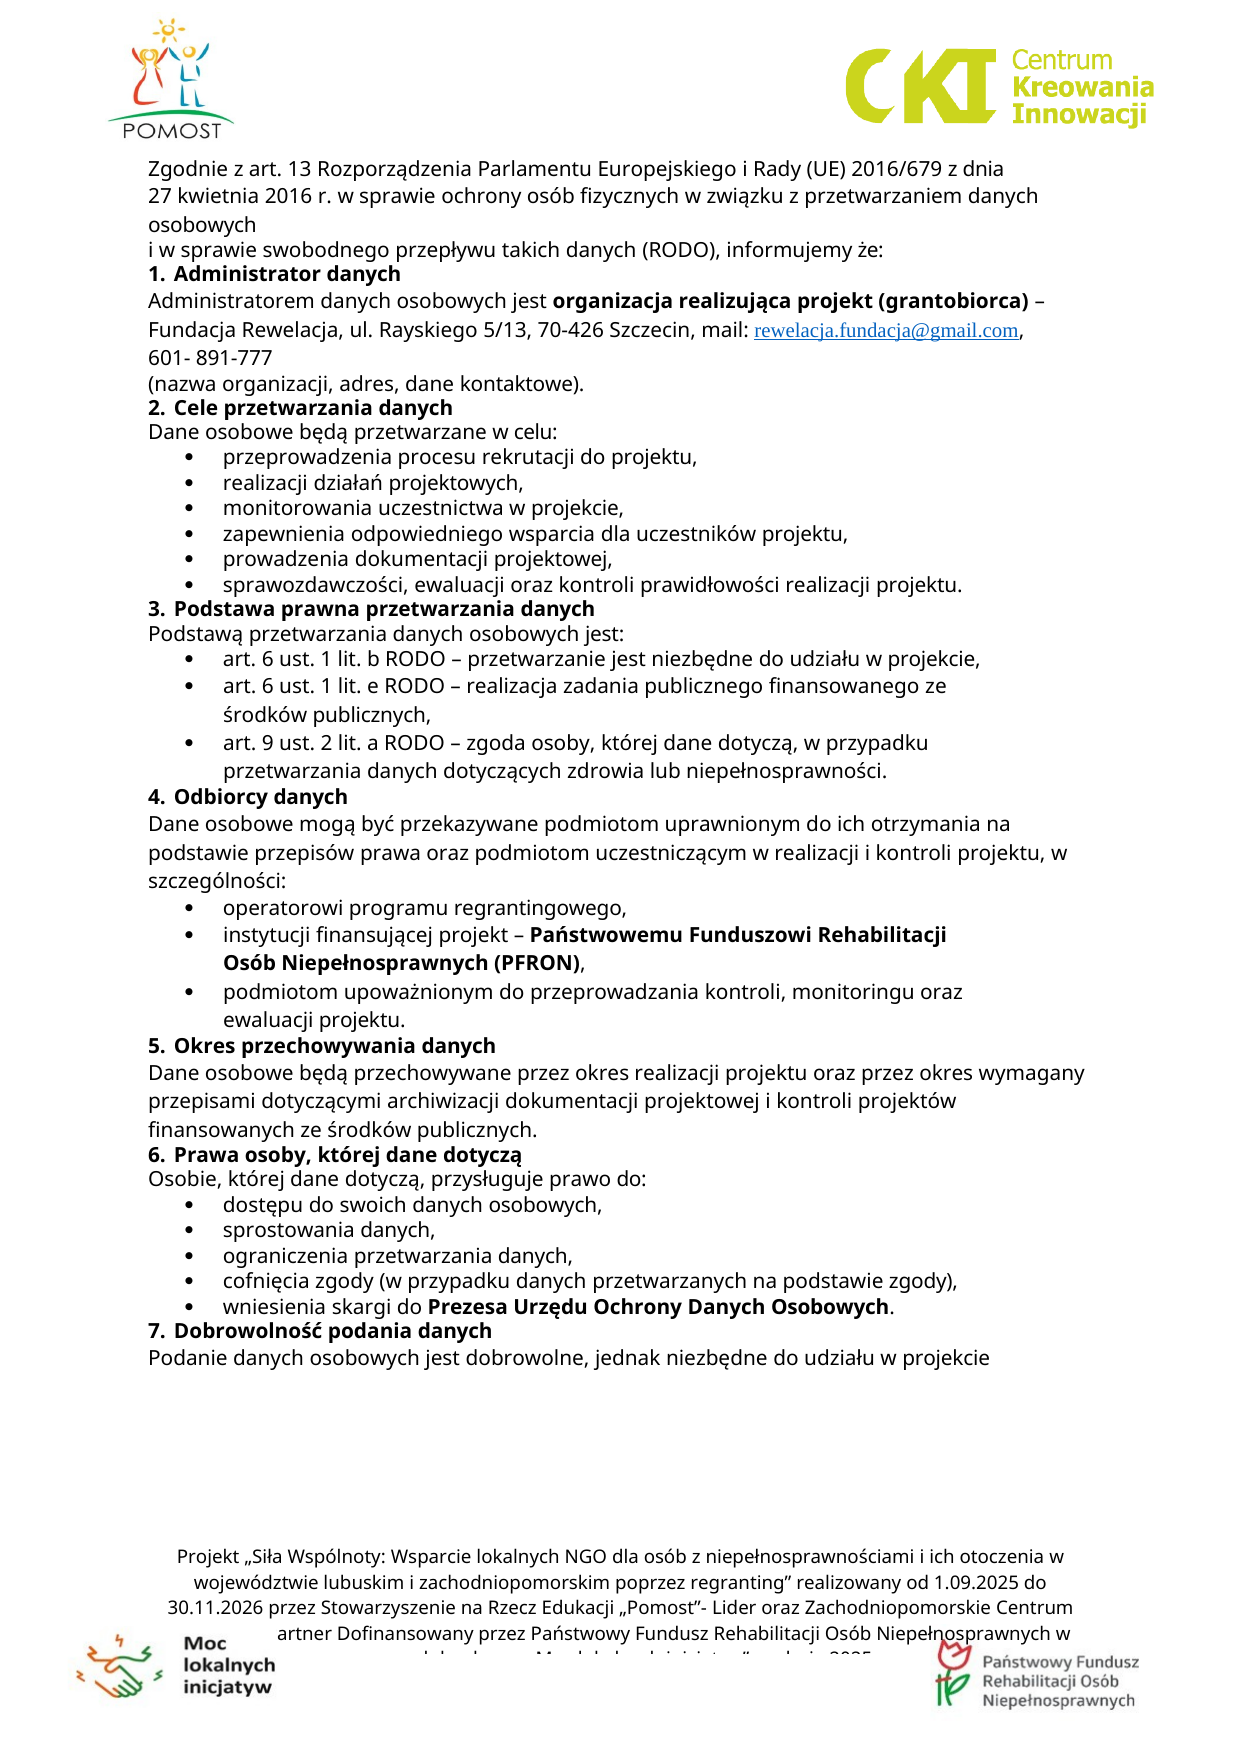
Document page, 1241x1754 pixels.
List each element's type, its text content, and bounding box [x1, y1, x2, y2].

text Osobie, której dane dotyczą, przysługuje prawo do: [148, 1167, 1181, 1192]
picture [105, 12, 236, 142]
list operatorowi programu regrantingowego, [185, 894, 1181, 920]
text Podanie danych osobowych jest dobrowolne, jednak niezbędne do udziału w projekcie [148, 1343, 1181, 1372]
subtitle Prawa osoby, której dane dotyczą [148, 1143, 1181, 1167]
text Dane osobowe mogą być przekazywane podmiotom uprawnionym do ich otrzymania na podstawie przepisów prawa oraz podmiotom uczestniczącym w realizacji i kontroli projektu, w szczególności: [148, 809, 1095, 894]
text Administratorem danych osobowych jest organizacja realizująca projekt (grantobiorca) – Fundacja Rewelacja, ul. Rayskiego 5/13, 70-426 Szczecin, mail: rewelacja.fundacja@gmail.com, 601- 891-777 [148, 287, 1071, 372]
list sprawozdawczości, ewaluacji oraz kontroli prawidłowości realizacji projektu. [185, 572, 1181, 597]
list zapewnienia odpowiedniego wsparcia dla uczestników projektu, [185, 521, 1181, 546]
subtitle Okres przechowywania danych [148, 1034, 1181, 1058]
list dostępu do swoich danych osobowych, [185, 1192, 1181, 1217]
subtitle Odbiorcy danych [148, 785, 1181, 809]
list sprostowania danych, [185, 1217, 1181, 1243]
text i w sprawie swobodnego przepływu takich danych (RODO), informujemy że: [148, 238, 1181, 262]
list monitorowania uczestnictwa w projekcie, [185, 495, 1181, 521]
list art. 6 ust. 1 lit. b RODO – przetwarzanie jest niezbędne do udziału w projekcie, [185, 646, 1181, 671]
subtitle Cele przetwarzania danych [148, 396, 1181, 420]
list przeprowadzenia procesu rekrutacji do projektu, [185, 444, 1181, 470]
subtitle Administrator danych [148, 262, 1181, 287]
list art. 9 ust. 2 lit. a RODO – zgoda osoby, której dane dotyczą, w przypadku przetwarzania danych dotyczących zdrowia lub niepełnosprawności. [185, 728, 1049, 785]
list prowadzenia dokumentacji projektowej, [185, 546, 1181, 572]
picture [845, 48, 1154, 129]
list ograniczenia przetwarzania danych, [185, 1243, 1181, 1268]
text Dane osobowe będą przetwarzane w celu: [148, 420, 1181, 444]
list wniesienia skargi do Prezesa Urzędu Ochrony Danych Osobowych. [185, 1294, 1181, 1319]
list cofnięcia zgody (w przypadku danych przetwarzanych na podstawie zgody), [185, 1268, 1181, 1294]
list podmiotom upoważnionym do przeprowadzania kontroli, monitoringu oraz ewaluacji projektu. [185, 977, 1015, 1034]
text (nazwa organizacji, adres, dane kontaktowe). [148, 372, 1181, 396]
subtitle Podstawa prawna przetwarzania danych [148, 597, 1181, 622]
picture [67, 1626, 277, 1708]
picture [930, 1624, 1140, 1721]
subtitle Dobrowolność podania danych [148, 1319, 1181, 1343]
list realizacji działań projektowych, [185, 470, 1181, 495]
list art. 6 ust. 1 lit. e RODO – realizacja zadania publicznego finansowanego ze środków publicznych, [185, 671, 1007, 728]
list instytucji finansującej projekt – Państwowemu Funduszowi Rehabilitacji Osób Niepełnosprawnych (PFRON), [185, 920, 971, 977]
text Podstawą przetwarzania danych osobowych jest: [148, 622, 1181, 646]
text Dane osobowe będą przechowywane przez okres realizacji projektu oraz przez okres wymagany przepisami dotyczącymi archiwizacji dokumentacji projektowej i kontroli projektów finansowanych ze środków publicznych. [148, 1058, 1095, 1143]
text 27 kwietnia 2016 r. w sprawie ochrony osób fizycznych w związku z przetwarzaniem danych osobowych [148, 181, 1071, 238]
text Zgodnie z art. 13 Rozporządzenia Parlamentu Europejskiego i Rady (UE) 2016/679 z dnia [148, 157, 1181, 181]
